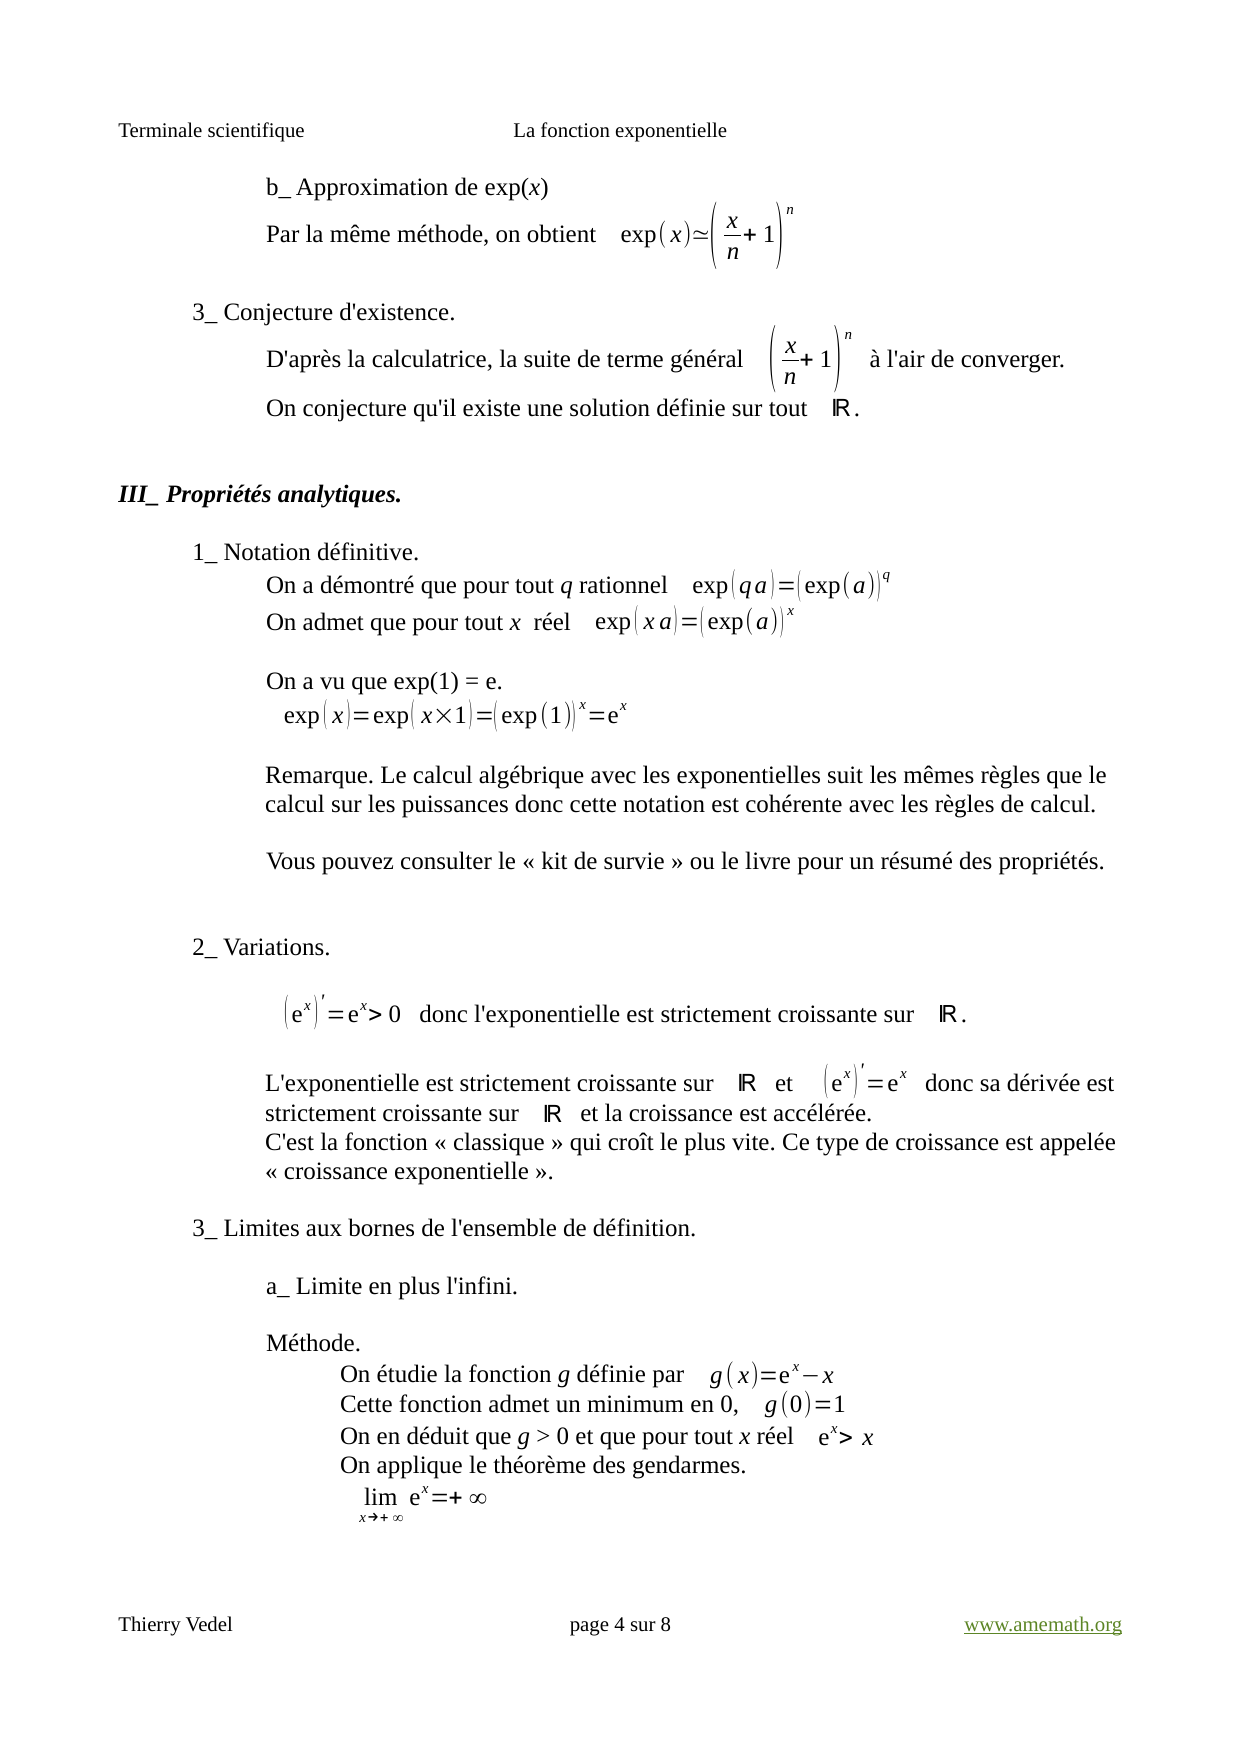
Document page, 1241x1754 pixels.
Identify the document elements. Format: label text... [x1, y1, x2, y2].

text 3_ Conjecture d'existence. [118, 297, 1122, 326]
text Par la même méthode, on obtient [118, 200, 1122, 268]
text a_ Limite en plus l'infini. [118, 1271, 1122, 1299]
text On admet que pour tout x réel [118, 602, 1122, 638]
text On étudie la fonction g définie par [118, 1357, 1122, 1389]
text On a démontré que pour tout q rationnel [118, 566, 1122, 602]
text b_ Approximation de exp(x) [118, 172, 1122, 200]
text C'est la fonction « classique » qui croît le plus vite. Ce type de croissance est appelée « croissance exponentielle ». [265, 1127, 1122, 1184]
text L'exponentielle est strictement croissante sur et donc sa dérivée est strictement croissante sur et la croissance est accélérée. [265, 1058, 1122, 1127]
text On en déduit que g > 0 et que pour tout x réel [118, 1419, 1122, 1450]
text Méthode. [118, 1328, 1122, 1357]
text donc l'exponentielle est strictement croissante sur [118, 990, 1122, 1030]
text 1_ Notation définitive. [118, 537, 1122, 566]
text On a vu que exp(1) = e. [118, 666, 1122, 695]
text Vous pouvez consulter le « kit de survie » ou le livre pour un résumé des propriétés. [118, 846, 1122, 875]
text D'après la calculatrice, la suite de terme général à l'air de converger. [118, 326, 1122, 393]
text 2_ Variations. [118, 932, 1122, 961]
text On conjecture qu'il existe une solution définie sur tout [118, 393, 1122, 422]
text 3_ Limites aux bornes de l'ensemble de définition. [118, 1213, 1122, 1242]
text On applique le théorème des gendarmes. [118, 1450, 1122, 1479]
text Cette fonction admet un minimum en 0, [118, 1389, 1122, 1419]
text Remarque. Le calcul algébrique avec les exponentielles suit les mêmes règles que le calcul sur les puissances donc cette notation est cohérente avec les règles de calcul. [265, 760, 1122, 817]
text III_ Propriétés analytiques. [118, 479, 1122, 508]
